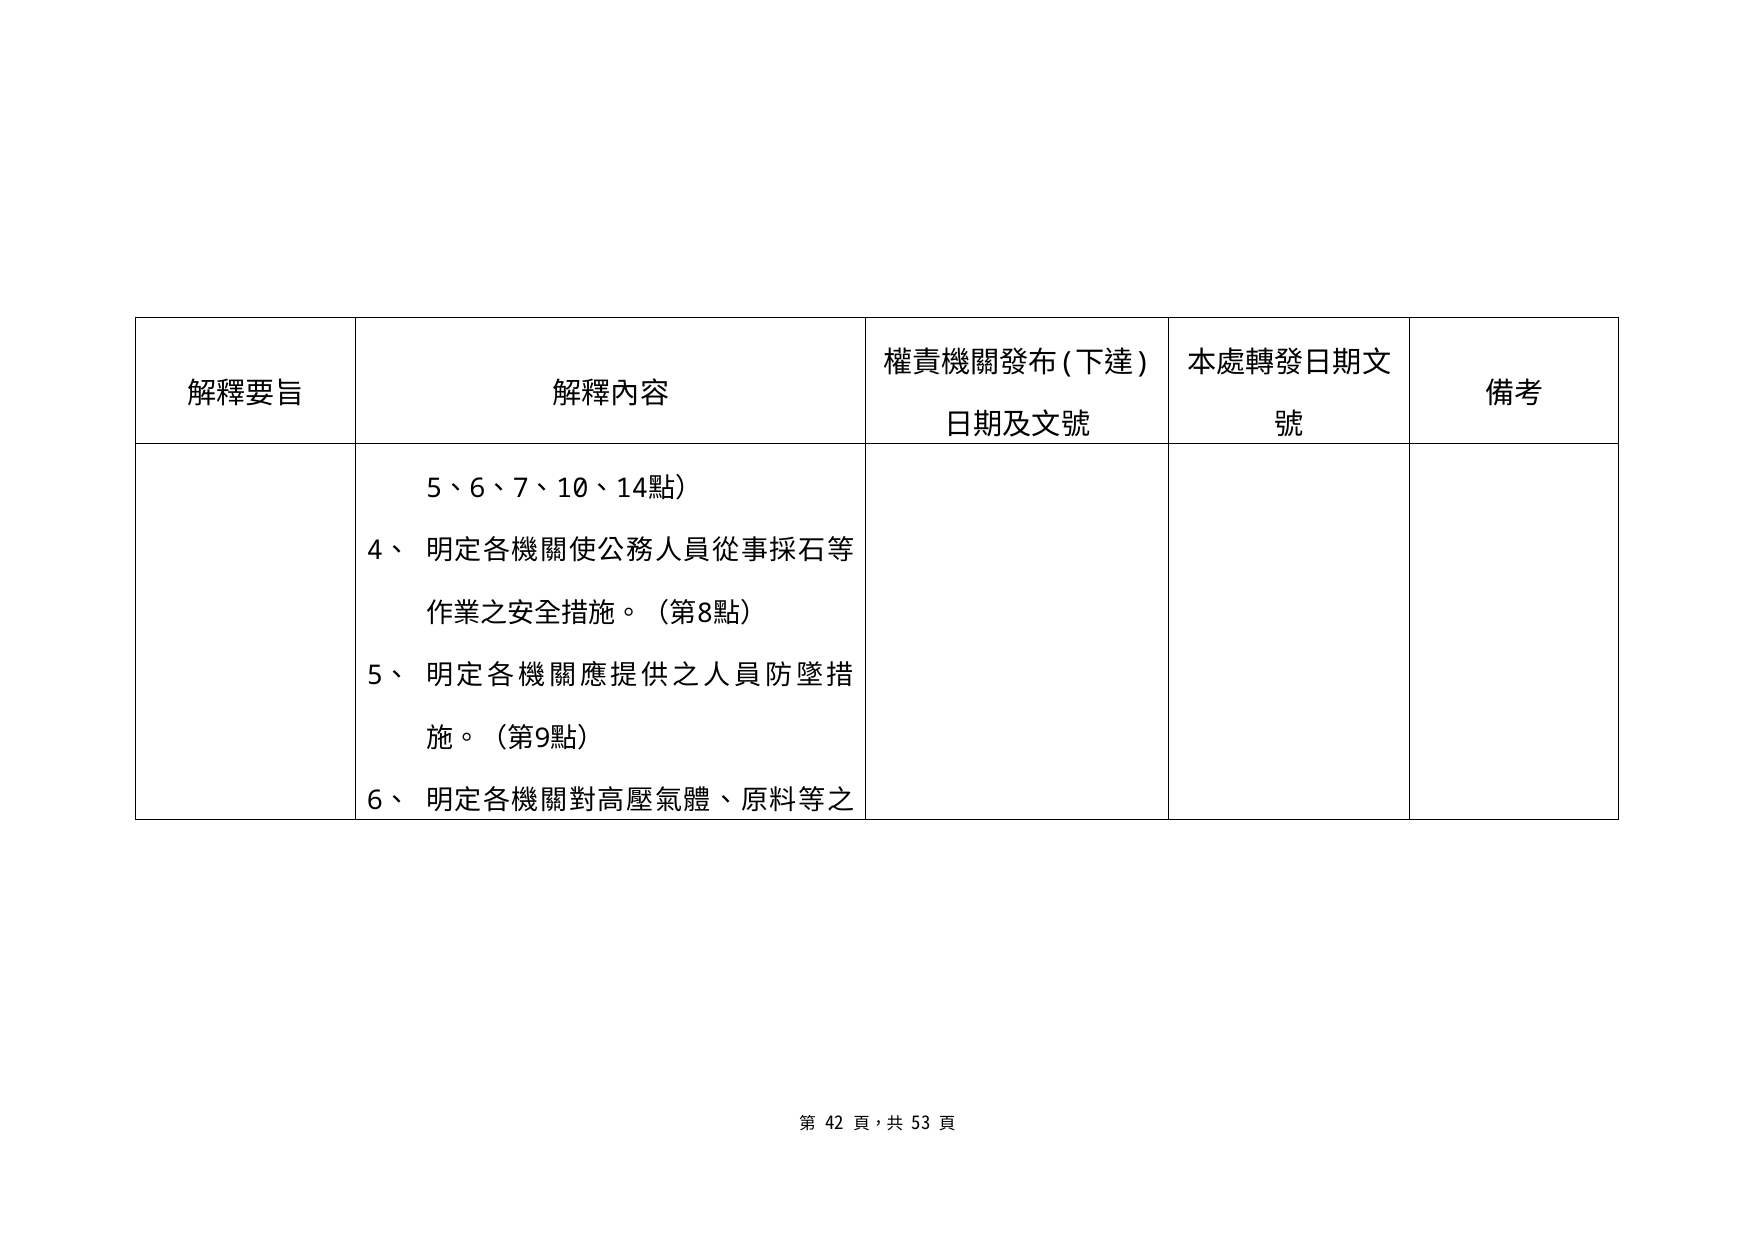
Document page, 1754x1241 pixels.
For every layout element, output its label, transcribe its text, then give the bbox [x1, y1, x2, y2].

table_cell [136, 444, 355, 819]
table_header 本處轉發日期文號 [1169, 318, 1409, 443]
table_cell [1169, 444, 1409, 819]
table_header 權責機關發布(下達) 日期及文號 [866, 318, 1168, 443]
table_header 解釋要旨 [136, 318, 355, 443]
table_header 備考 [1410, 318, 1618, 443]
table_cell [1410, 444, 1618, 819]
table_cell [866, 444, 1168, 819]
table_cell 旨揭要點全部規定共計30點，訂定重點如下： 訂定之依據及用詞定義（第1、2點）。 明定各機關設置安全衛生設施設備之基本門檻並負有確保設施設備應符合相關標準之義務。（第3、4點） 明定各機關使公務人員使用機械設備、及對爆炸性物質、高壓電與溫度設施設備、飛落物、崩塌、精密作業之防護措施。（第5、6、7、10、14點） 明定各機關使公務人員從事採石等作業之安全措施。（第8點） 明定各機關應提供之人員防墜措施。（第9點） 明定各機關對高壓氣體、原料等之管理措施及安全防護措施。（第11、12點） 明定各機關對輻射、高低溫及噪音控制之控制措施。（第13點） 明定各機關對廢氣等廢棄物之處理措施。（第15點） 明定各機關對風災等災害、通道等場所可能發生之危害、使公務人員接觸動物及植物之作業安全、微生物作業之安全、避免促發肌肉骨骼疾病、就可能因異常工作負荷而促發疾病、防止遭受職場霸凌或其他不法侵害之暴力等預防措施。（第16、17、18、19、22、23、24點） 明定各機關應防止採光、照明引起之危害。（第20點） 明定各機關應確保工作場所之良好通風。（第21點） 明定各機關應提供於有害健康環境場所外之必要休息設備。（第25點） 明定各機關對連續站立者應設置之保護措施。（第26點） 明定各機關提供避免熱疾病之保護措施。（第27點） 明定各機關對出差人員應提供必要之身心健康保護措施。（第28點） 規範各機關於其他未規定事項，自得參照職業安全衛生法及其相關法規辦法。（第29點） 排除適用之規定。（第30點） [356, 444, 865, 819]
table_header 解釋內容 [356, 318, 865, 443]
